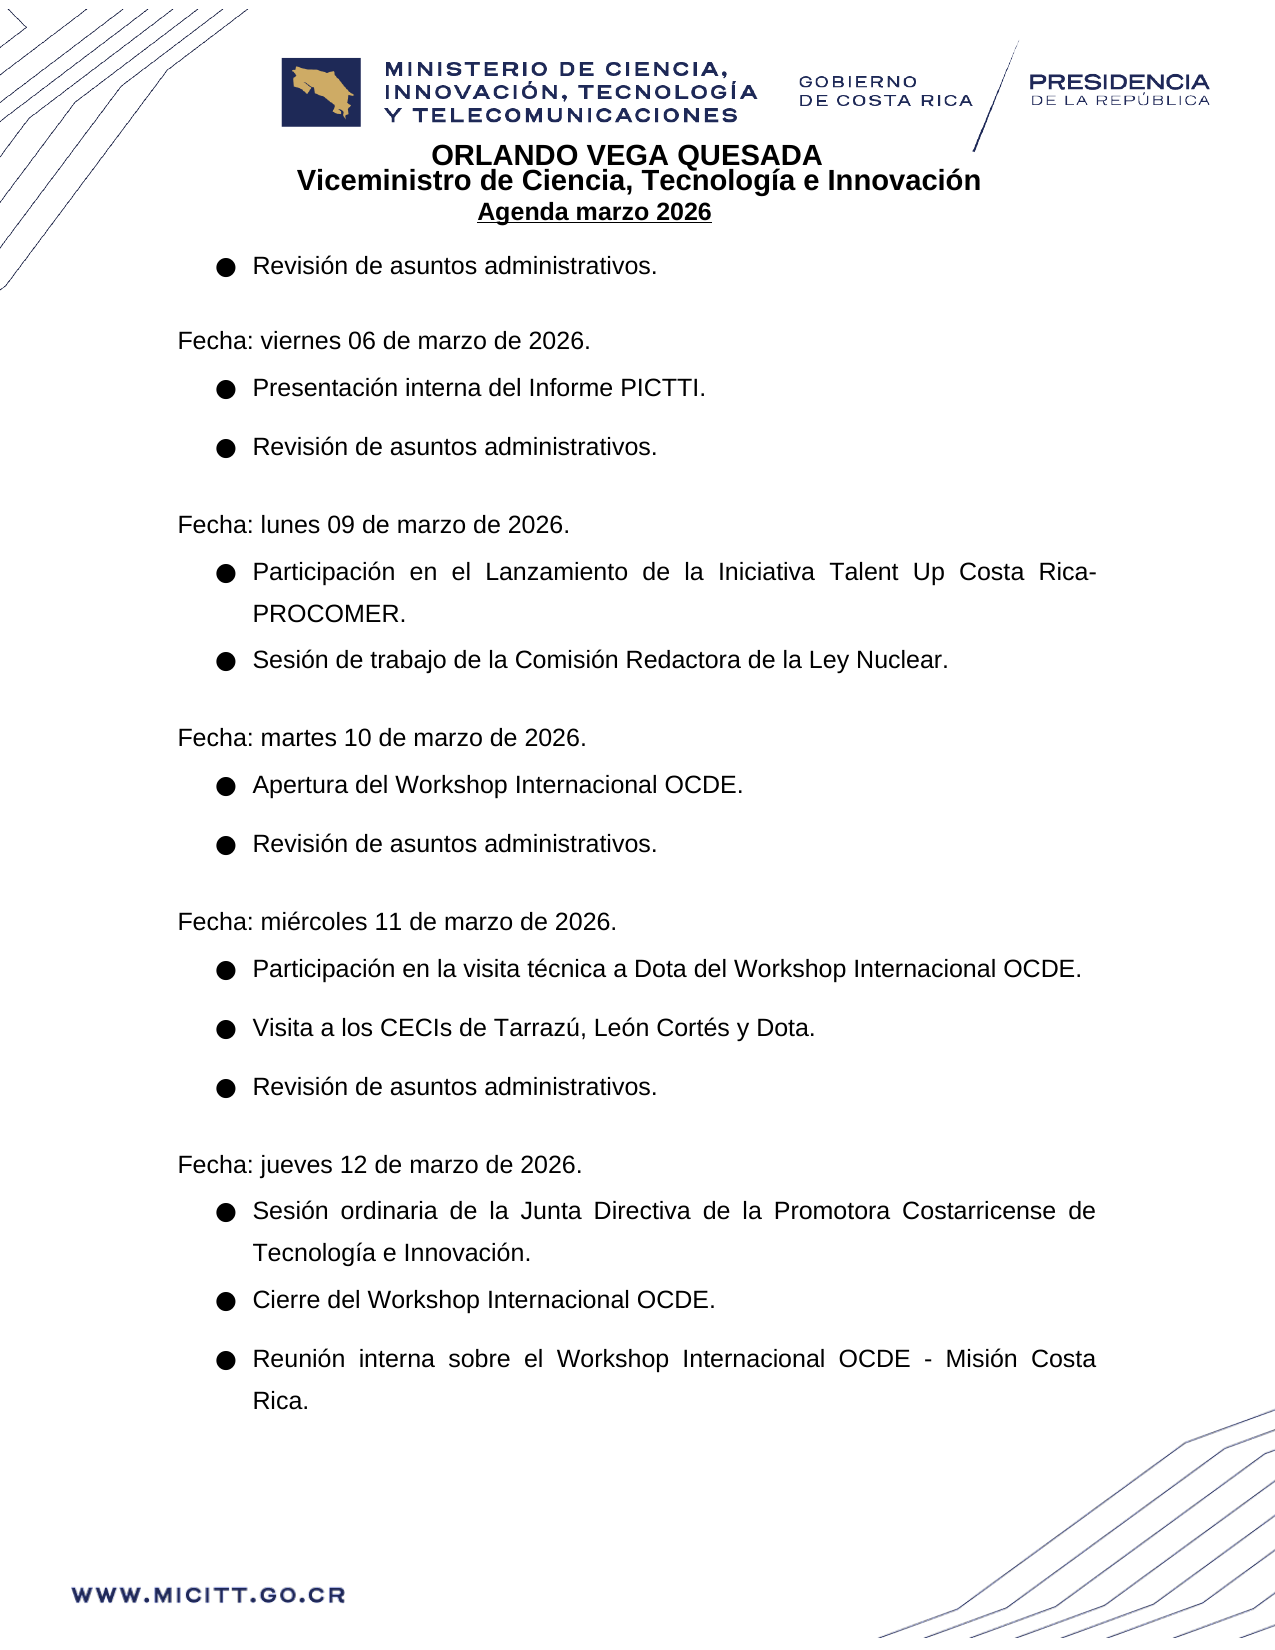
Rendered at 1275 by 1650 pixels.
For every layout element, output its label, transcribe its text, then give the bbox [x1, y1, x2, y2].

list Revisión de asuntos administrativos. [215, 237, 1098, 288]
list Presentación interna del Informe PICTTI. [215, 359, 1098, 411]
text Fecha: viernes 06 de marzo de 2026. [177, 326, 1098, 355]
list Reunión interna sobre el Workshop Internacional OCDE - Misión Costa Rica. [215, 1330, 1098, 1414]
list Revisión de asuntos administrativos. [215, 418, 1098, 469]
list Cierre del Workshop Internacional OCDE. [215, 1271, 1098, 1323]
picture [0, 9, 1210, 296]
list Sesión de trabajo de la Comisión Redactora de la Ley Nuclear. [215, 632, 1098, 683]
text Fecha: martes 10 de marzo de 2026. [177, 723, 1098, 752]
list Participación en la visita técnica a Dota del Workshop Internacional OCDE. [215, 940, 1098, 991]
list Visita a los CECIs de Tarrazú, León Cortés y Dota. [215, 999, 1098, 1050]
text Fecha: miércoles 11 de marzo de 2026. [177, 907, 1098, 936]
list Revisión de asuntos administrativos. [215, 1058, 1098, 1109]
text Fecha: lunes 09 de marzo de 2026. [177, 510, 1098, 539]
list Sesión ordinaria de la Junta Directiva de la Promotora Costarricense de Tecnología e Innovación. [215, 1183, 1098, 1267]
list Revisión de asuntos administrativos. [215, 815, 1098, 867]
list Participación en el Lanzamiento de la Iniciativa Talent Up Costa Rica-PROCOMER. [215, 543, 1098, 627]
list Apertura del Workshop Internacional OCDE. [215, 756, 1098, 808]
text Fecha: jueves 12 de marzo de 2026. [177, 1150, 1098, 1178]
